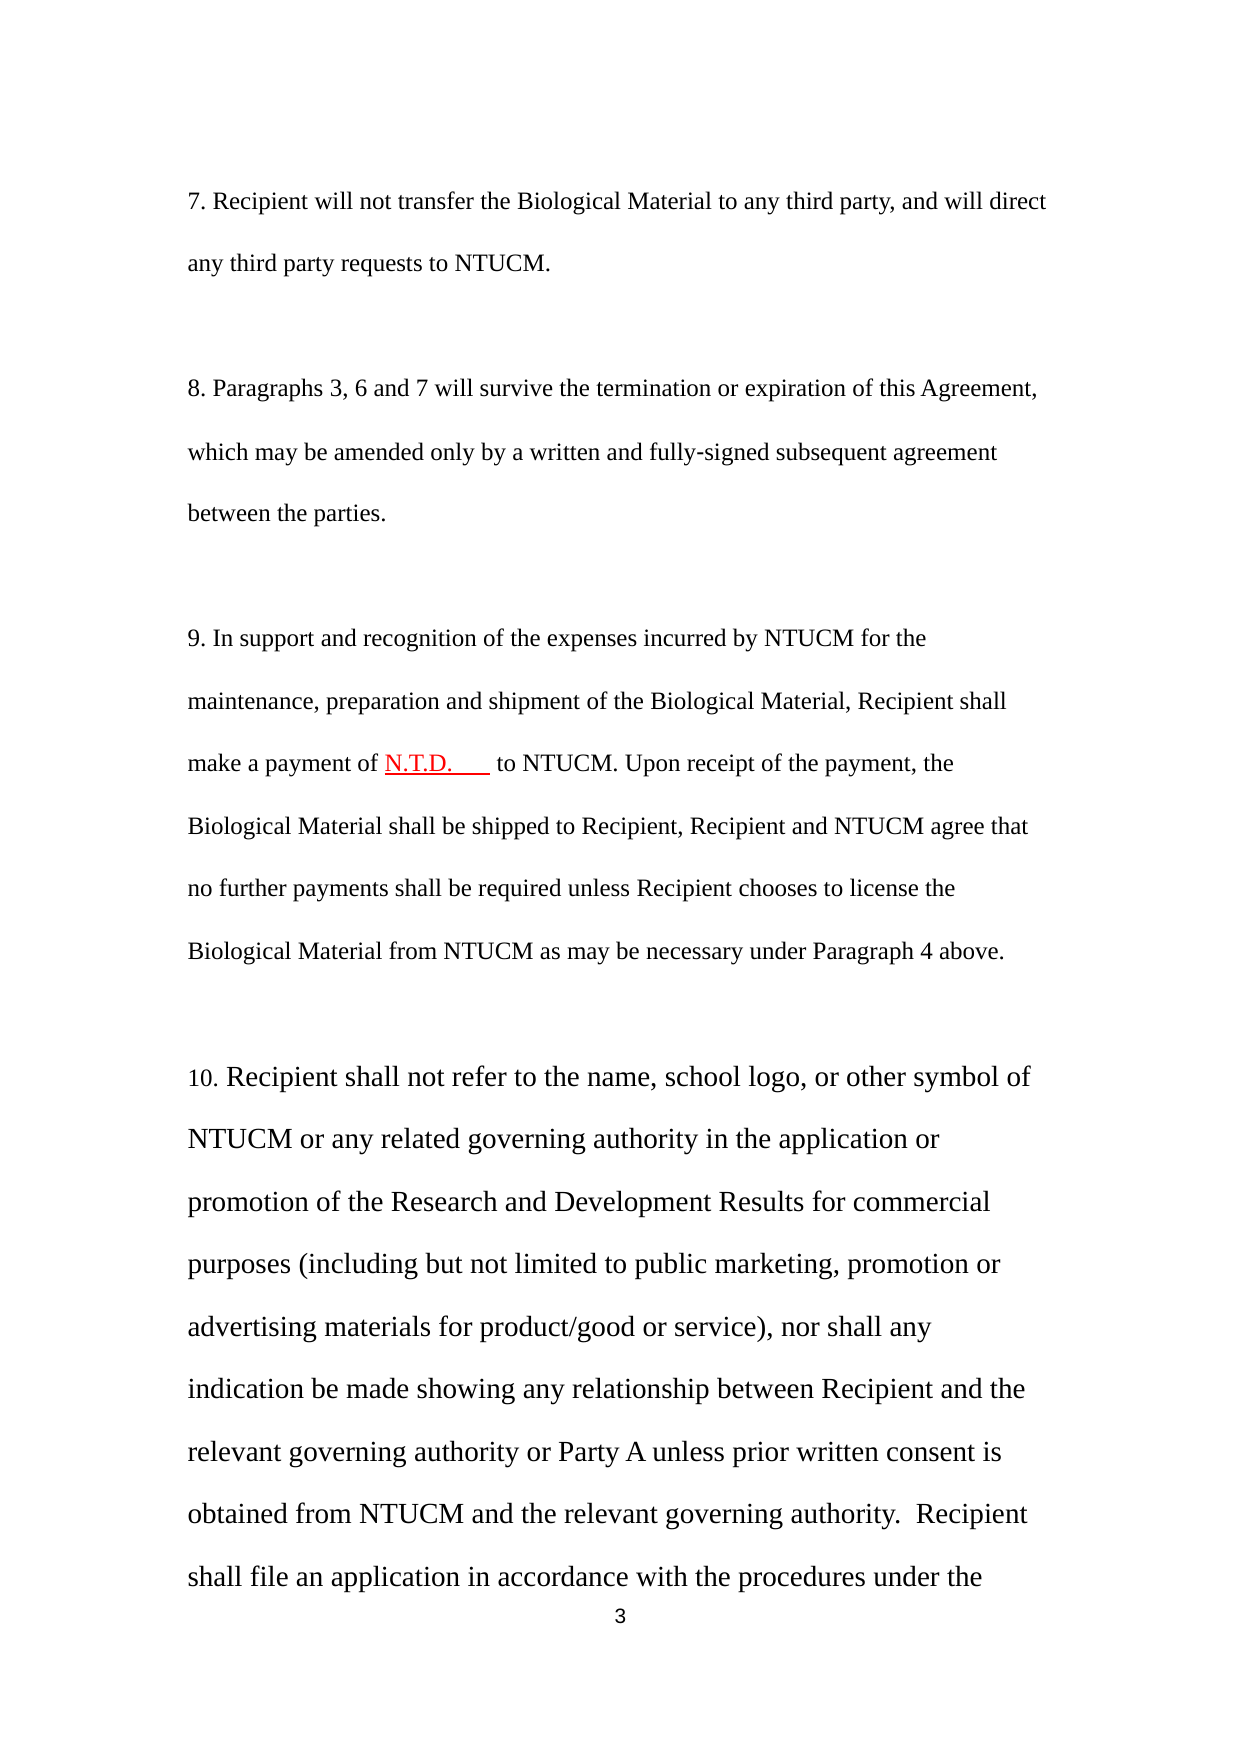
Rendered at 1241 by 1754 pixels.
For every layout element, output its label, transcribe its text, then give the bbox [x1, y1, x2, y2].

text 9. In support and recognition of the expenses incurred by NTUCM for the maintenance, preparation and shipment of the Biological Material, Recipient shall make a payment of N.T.D. to NTUCM. Upon receipt of the payment, the Biological Material shall be shipped to Recipient, Recipient and NTUCM agree that no further payments shall be required unless Recipient chooses to license the Biological Material from NTUCM as may be necessary under Paragraph 4 above. [187, 596, 1053, 971]
text 8. Paragraphs 3, 6 and 7 will survive the termination or expiration of this Agreement, which may be amended only by a written and fully‐signed subsequent agreement between the parties. [187, 346, 1053, 534]
text 7. Recipient will not transfer the Biological Material to any third party, and will direct any third party requests to NTUCM. [187, 159, 1053, 284]
text 10. Recipient shall not refer to the name, school logo, or other symbol of NTUCM or any related governing authority in the application or promotion of the Research and Development Results for commercial purposes (including but not limited to public marketing, promotion or advertising materials for product/good or service), nor shall any indication be made showing any relationship between Recipient and the relevant governing authority or Party A unless prior written consent is obtained from NTUCM and the relevant governing authority. Recipient shall file an application in accordance with the procedures under the [187, 1034, 1053, 1596]
